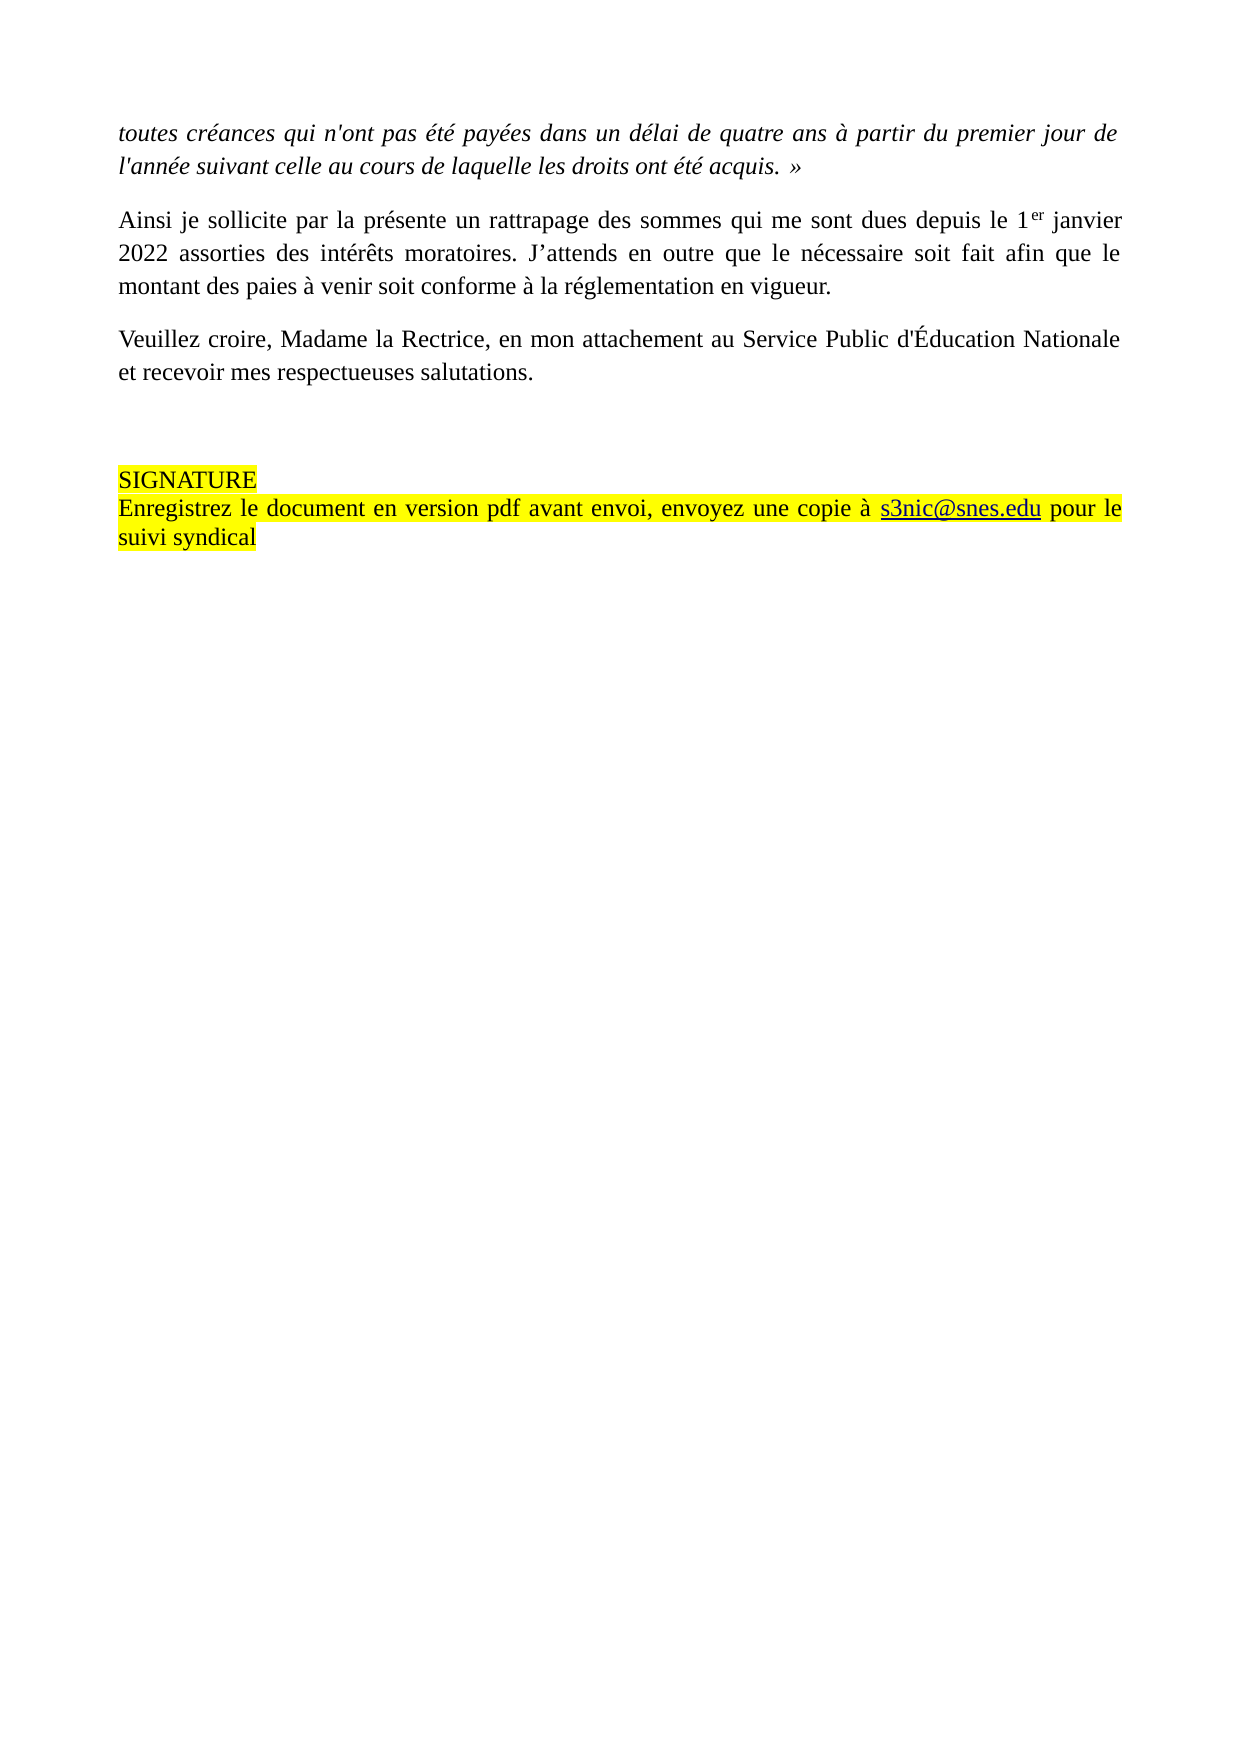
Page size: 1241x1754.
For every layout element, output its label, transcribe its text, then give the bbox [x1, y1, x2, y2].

text SIGNATURE [118, 465, 1122, 493]
text Ainsi je sollicite par la présente un rattrapage des sommes qui me sont dues depuis le 1er janvier 2022 assorties des intérêts moratoires. J’attends en outre que le nécessaire soit fait afin que le montant des paies à venir soit conforme à la réglementation en vigueur. [118, 205, 1122, 299]
text Enregistrez le document en version pdf avant envoi, envoyez une copie à s3nic@snes.edu pour le suivi syndical [118, 493, 1122, 551]
text toutes créances qui n'ont pas été payées dans un délai de quatre ans à partir du premier jour de l'année suivant celle au cours de laquelle les droits ont été acquis. » [118, 118, 1122, 180]
text Veuillez croire, Madame la Rectrice, en mon attachement au Service Public d'Éducation Nationale et recevoir mes respectueuses salutations. [118, 324, 1122, 386]
